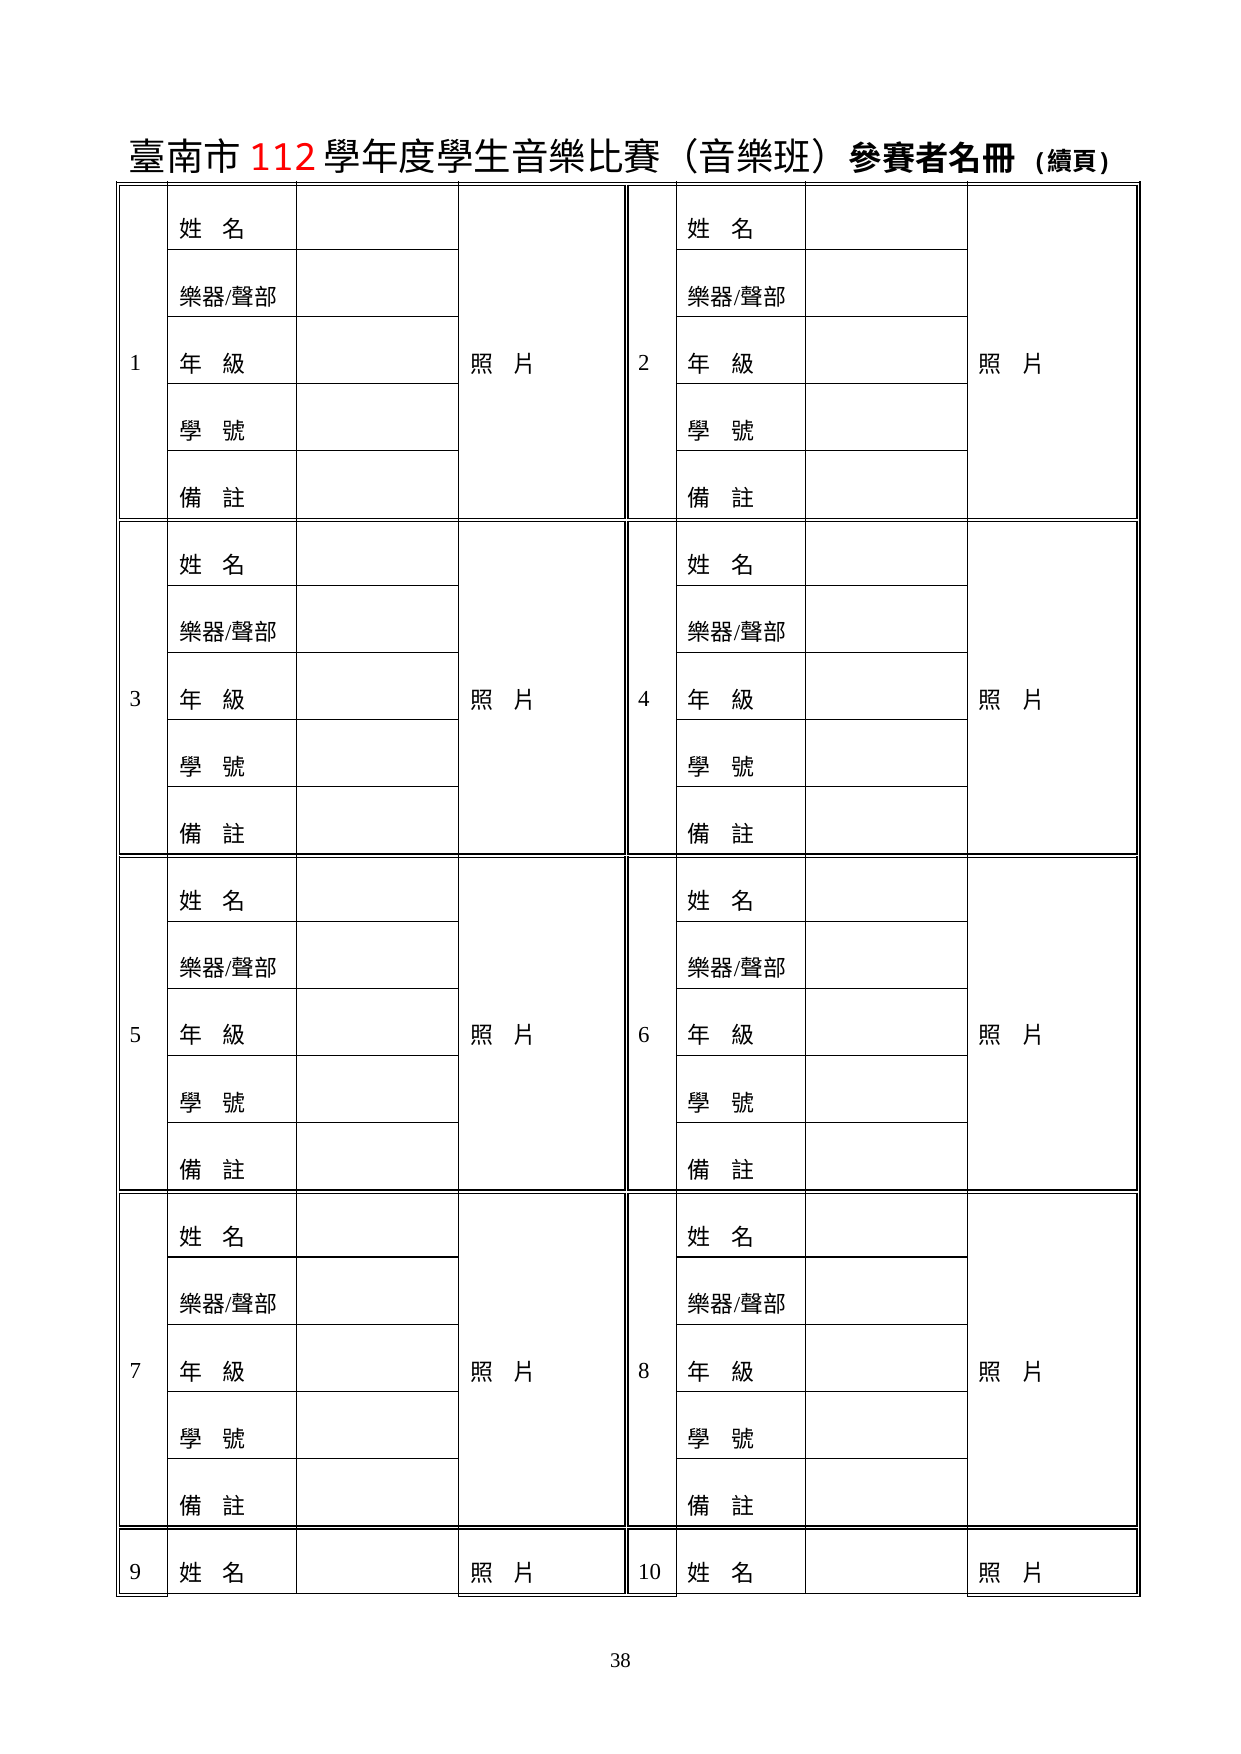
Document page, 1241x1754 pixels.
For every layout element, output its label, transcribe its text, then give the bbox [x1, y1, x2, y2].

table_cell 年 級 [677, 989, 805, 1055]
table_cell 姓 名 [168, 858, 296, 921]
table_cell 樂器/聲部 [677, 250, 805, 316]
table_cell [806, 317, 967, 383]
table_cell [297, 1194, 458, 1256]
table_cell 10 [629, 1530, 676, 1592]
table_cell [297, 1258, 458, 1324]
table_cell 年 級 [677, 317, 805, 383]
table_cell [806, 787, 967, 853]
table_cell 備 註 [677, 1459, 805, 1525]
table_cell 照 片 [459, 1530, 624, 1592]
table_cell 照 片 [459, 858, 624, 1189]
table_cell [297, 653, 458, 719]
table_cell 樂器/聲部 [677, 1258, 805, 1324]
table_cell 樂器/聲部 [168, 586, 296, 652]
table_cell 照 片 [968, 1194, 1136, 1525]
table_cell [297, 586, 458, 652]
table_cell [806, 250, 967, 316]
table_cell 樂器/聲部 [677, 922, 805, 988]
table_cell [297, 1325, 458, 1391]
table_cell [297, 787, 458, 853]
table_cell [297, 720, 458, 786]
table_cell 備 註 [168, 1123, 296, 1189]
table_cell [806, 1392, 967, 1458]
table_cell 照 片 [968, 522, 1136, 853]
table_cell 照 片 [459, 522, 624, 853]
table_cell 姓 名 [677, 1194, 805, 1256]
table_header [806, 186, 967, 249]
table_cell [806, 858, 967, 921]
table_cell 4 [629, 522, 676, 853]
table_cell [297, 1056, 458, 1122]
table_cell 年 級 [168, 989, 296, 1055]
table_header 姓 名 [677, 186, 805, 249]
table_cell [806, 989, 967, 1055]
table_cell 姓 名 [677, 1530, 805, 1592]
table_cell [297, 1123, 458, 1189]
table_header 1 [120, 186, 167, 517]
table_header [297, 186, 458, 249]
table_cell 年 級 [168, 317, 296, 383]
table_cell 照 片 [968, 858, 1136, 1189]
table_cell [297, 451, 458, 517]
table_cell 5 [120, 858, 167, 1189]
table_header 姓 名 [168, 186, 296, 249]
table_cell [806, 1123, 967, 1189]
table_cell 姓 名 [168, 1530, 296, 1592]
text 臺南市112學年度學生音樂比賽（音樂班）參賽者名冊 (續頁) [118, 127, 1122, 181]
table_cell 姓 名 [168, 1194, 296, 1256]
table_cell 學 號 [168, 1056, 296, 1122]
table_cell 備 註 [677, 451, 805, 517]
table_cell 9 [120, 1530, 167, 1592]
table_cell 樂器/聲部 [677, 586, 805, 652]
table_cell [806, 922, 967, 988]
table_cell [806, 522, 967, 584]
table_cell [297, 1530, 458, 1592]
table_cell [297, 858, 458, 921]
table_cell [297, 522, 458, 584]
table_cell 6 [629, 858, 676, 1189]
table_cell [806, 451, 967, 517]
table_cell 學 號 [677, 720, 805, 786]
table_header 2 [629, 186, 676, 517]
table_cell 年 級 [168, 653, 296, 719]
table_cell 備 註 [168, 451, 296, 517]
table_cell [297, 1392, 458, 1458]
table_cell [806, 1459, 967, 1525]
table_cell 學 號 [168, 1392, 296, 1458]
table_cell 7 [120, 1194, 167, 1525]
table_cell 備 註 [168, 1459, 296, 1525]
table_cell [297, 317, 458, 383]
table_cell 樂器/聲部 [168, 1258, 296, 1324]
table_cell 照 片 [459, 1194, 624, 1525]
table_cell 年 級 [168, 1325, 296, 1391]
table_cell 備 註 [168, 787, 296, 853]
table_cell 備 註 [677, 787, 805, 853]
table_cell [806, 1056, 967, 1122]
table_cell 8 [629, 1194, 676, 1525]
table_cell 照 片 [968, 1530, 1136, 1592]
table_cell 姓 名 [677, 858, 805, 921]
table_cell [806, 384, 967, 450]
table_cell 樂器/聲部 [168, 922, 296, 988]
table_cell 年 級 [677, 1325, 805, 1391]
table_cell 姓 名 [677, 522, 805, 584]
table_cell 學 號 [677, 1056, 805, 1122]
table_header 照 片 [968, 186, 1136, 517]
table_cell [297, 1459, 458, 1525]
table_cell [297, 250, 458, 316]
table_cell 姓 名 [168, 522, 296, 584]
table_cell 學 號 [677, 384, 805, 450]
table_cell [806, 720, 967, 786]
table_cell 學 號 [168, 384, 296, 450]
table_cell [806, 1325, 967, 1391]
table_cell [806, 1530, 967, 1592]
table_cell [806, 1258, 967, 1324]
table_cell [806, 653, 967, 719]
table_cell 學 號 [168, 720, 296, 786]
table_cell 學 號 [677, 1392, 805, 1458]
table_cell 樂器/聲部 [168, 250, 296, 316]
table_cell [806, 1194, 967, 1256]
table_cell [297, 384, 458, 450]
table_header 照 片 [459, 186, 624, 517]
table_cell 備 註 [677, 1123, 805, 1189]
table_cell [297, 922, 458, 988]
table_cell [297, 989, 458, 1055]
table_cell [806, 586, 967, 652]
table_cell 年 級 [677, 653, 805, 719]
table_cell 3 [120, 522, 167, 853]
